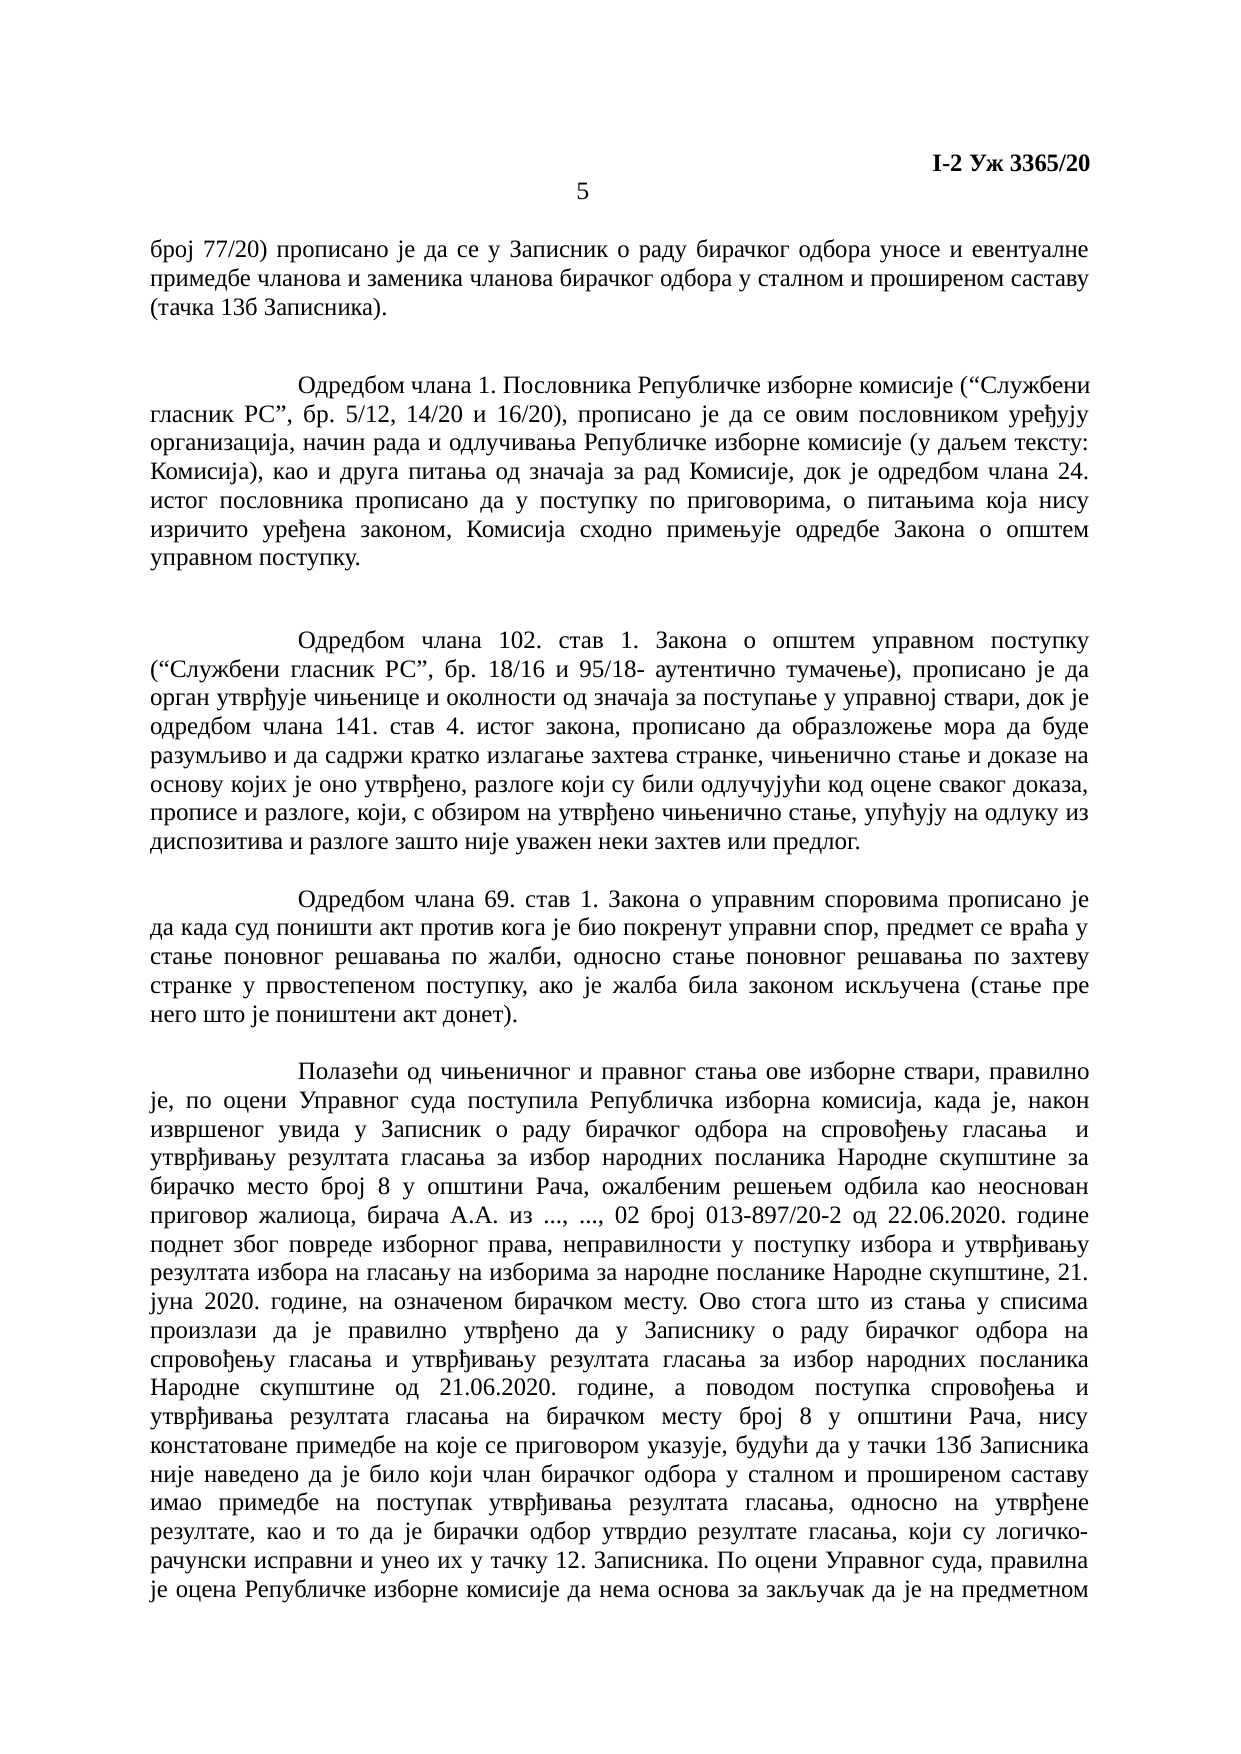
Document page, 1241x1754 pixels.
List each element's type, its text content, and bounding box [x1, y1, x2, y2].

text Одредбом члана 69. став 1. Закона о управним споровима прописано је да када суд поништи акт против кога је био покренут управни спор, предмет се враћа у стање поновног решавања по жалби, односно стање поновног решавања по захтеву странке у првостепеном поступку, ако је жалба била законом искључена (стање пре него што је поништени акт донет). [150, 884, 1090, 1027]
text Одредбом члана 1. Пословника Републичке изборне комисије (“Службени гласник РС”, бр. 5/12, 14/20 и 16/20), прописано је да се овим пословником уређују организација, начин рада и одлучивања Републичке изборне комисије (у даљем тексту: Комисија), као и друга питања од значаја за рад Комисије, док је одредбом члана 24. истог пословника прописано да у поступку по приговорима, о питањима која нису изричито уређена законом, Комисија сходно примењује одредбе Закона о општем управном поступку. [150, 370, 1090, 571]
text Полазећи од чињеничног и правног стања ове изборне ствари, правилно је, по оцени Управног суда поступила Републичка изборна комисија, када је, након извршеног увида у Записник о раду бирачког одбора на спровођењу гласања и утврђивању резултата гласања за избор народних посланика Народне скупштине за бирачко место број 8 у општини Рача, ожалбеним решењем одбила као неоснован приговор жалиоца, бирача A.A. из ..., ..., 02 број 013-897/20-2 од 22.06.2020. године поднет због повреде изборног права, неправилности у поступку избора и утврђивању резултата избора на гласању на изборима за народне посланике Народне скупштине, 21. јуна 2020. године, на означеном бирачком месту. Ово стога што из стања у списима произлази да је правилно утврђено да у Записнику о раду бирачког одбора на спровођењу гласања и утврђивању резултата гласања за избор народних посланика Народне скупштине од 21.06.2020. године, а поводом поступка спровођења и утврђивања резултата гласања на бирачком месту број 8 у општини Рача, нису констатоване примедбе на које се приговором указује, будући да у тачки 13б Записника није наведено да је било који члан бирачког одбора у сталном и проширеном саставу имао примедбе на поступак утврђивања резултата гласања, односно на утврђене резултате, као и то да је бирачки одбор утврдио резултате гласања, који су логичко-рачунски исправни и унео их у тачку 12. Записника. По оцени Управног суда, правилна је оцена Републичке изборне комисије да нема основа за закључак да је на предметном [150, 1027, 1090, 1602]
text број 77/20) прописано је да се у Записник о раду бирачког одбора уносе и евентуалне примедбе чланова и заменика чланова бирачког одбора у сталном и проширеном саставу (тачка 13б Записника). [150, 234, 1090, 321]
text Одредбом члана 102. став 1. Закона о општем управном поступку (“Службени гласник РС”, бр. 18/16 и 95/18- аутентично тумачење), прописано је да орган утврђује чињенице и околности од значаја за поступање у управној ствари, док је одредбом члана 141. став 4. истог закона, прописано да образложење мора да буде разумљиво и да садржи кратко излагање захтева странке, чињенично стање и доказе на основу којих је оно утврђено, разлоге који су били одлучујући код оцене сваког доказа, прописе и разлоге, који, с обзиром на утврђено чињенично стање, упућују на одлуку из диспозитива и разлоге зашто није уважен неки захтев или предлог. [150, 625, 1090, 855]
